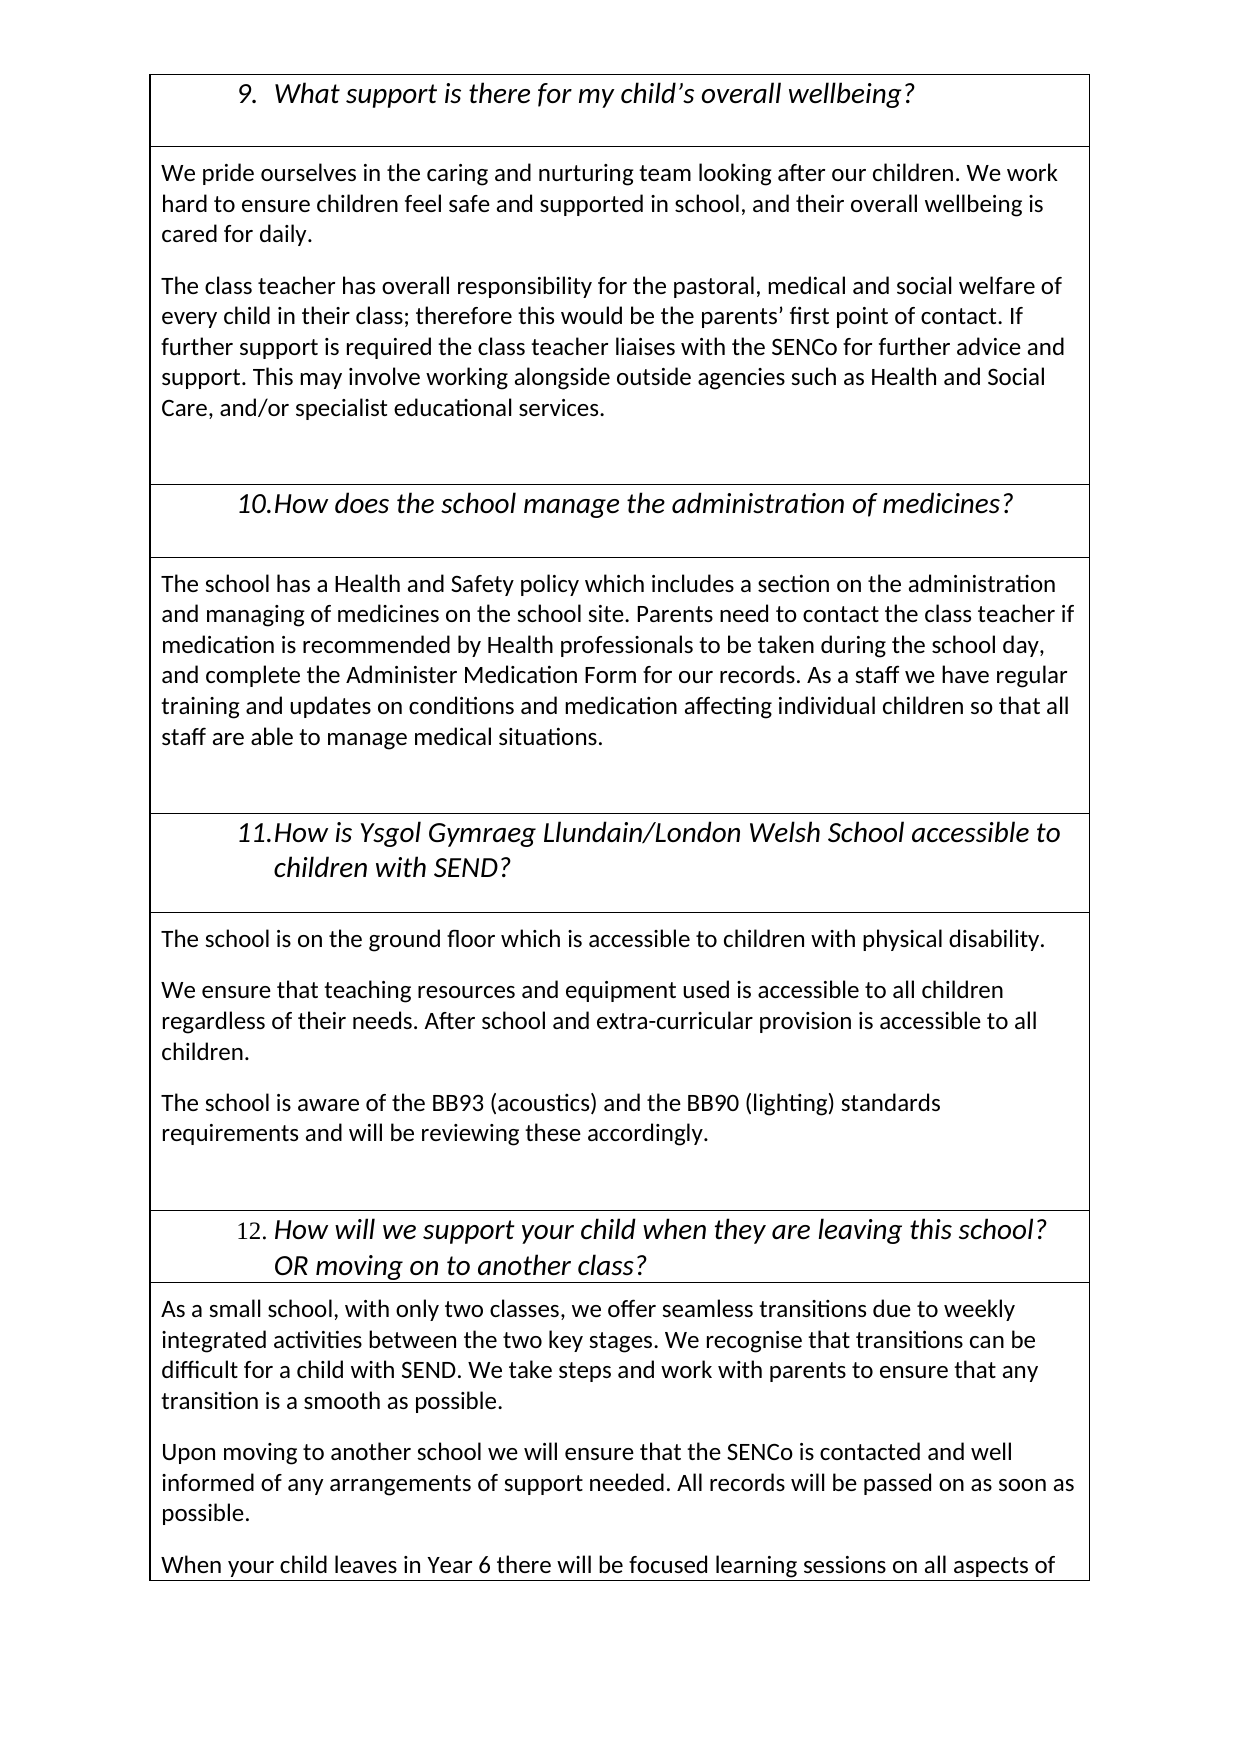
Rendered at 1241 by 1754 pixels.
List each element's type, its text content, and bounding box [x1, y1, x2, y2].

table_cell The school is on the ground floor which is accessible to children with physical disability. We ensure that teaching resources and equipment used is accessible to all children regardless of their needs. After school and extra-curricular provision is accessible to all children. The school is aware of the BB93 (acoustics) and the BB90 (lighting) standards requirements and will be reviewing these accordingly. [151, 913, 1089, 1210]
table_cell The school has a Health and Safety policy which includes a section on the administration and managing of medicines on the school site. Parents need to contact the class teacher if medication is recommended by Health professionals to be taken during the school day, and complete the Administer Medication Form for our records. As a staff we have regular training and updates on conditions and medication affecting individual children so that all staff are able to manage medical situations. [151, 558, 1089, 813]
table_cell How is Ysgol Gymraeg Llundain/London Welsh School accessible to children with SEND? [151, 814, 1089, 912]
table_cell How does the school manage the administration of medicines? [151, 485, 1089, 557]
table_cell How will we support your child when they are leaving this school? OR moving on to another class? [151, 1211, 1089, 1282]
table_cell What support is there for my child’s overall wellbeing? [151, 75, 1089, 146]
table_cell As a small school, with only two classes, we offer seamless transitions due to weekly integrated activities between the two key stages. We recognise that transitions can be difficult for a child with SEND. We take steps and work with parents to ensure that any transition is a smooth as possible. Upon moving to another school we will ensure that the SENCo is contacted and well informed of any arrangements of support needed. All records will be passed on as soon as possible. When your child leaves in Year 6 there will be focused learning sessions on all aspects of [151, 1283, 1089, 1579]
table_cell We pride ourselves in the caring and nurturing team looking after our children. We work hard to ensure children feel safe and supported in school, and their overall wellbeing is cared for daily. The class teacher has overall responsibility for the pastoral, medical and social welfare of every child in their class; therefore this would be the parents’ first point of contact. If further support is required the class teacher liaises with the SENCo for further advice and support. This may involve working alongside outside agencies such as Health and Social Care, and/or specialist educational services. [151, 147, 1089, 484]
